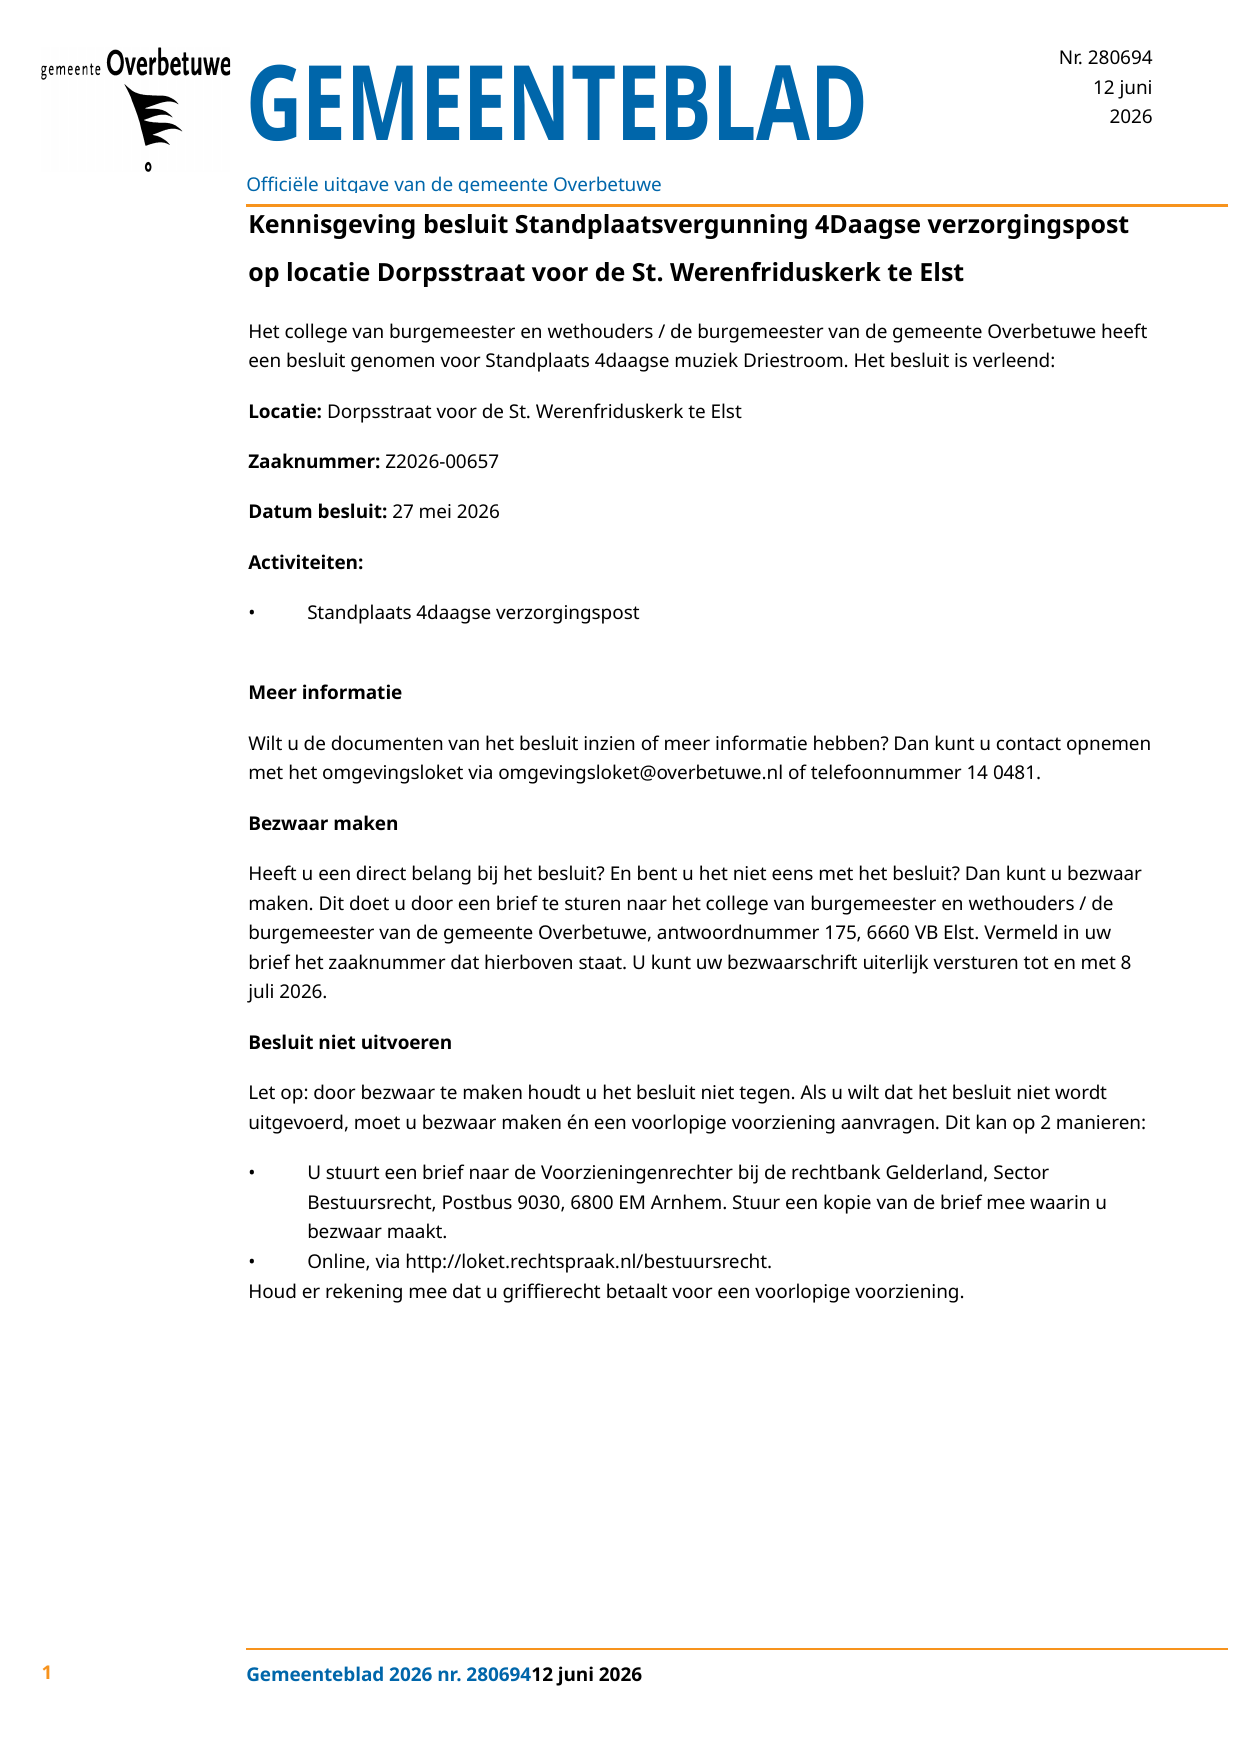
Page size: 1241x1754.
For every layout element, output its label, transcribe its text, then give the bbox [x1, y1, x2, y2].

text Heeft u een direct belang bij het besluit? En bent u het niet eens met het besluit? Dan kunt u bezwaar maken. Dit doet u door een brief te sturen naar het college van burgemeester en wethouders / de burgemeester van de gemeente Overbetuwe, antwoordnummer 175, 6660 VB Elst. Vermeld in uw brief het zaaknummer dat hierboven staat. U kunt uw bezwaarschrift uiterlijk versturen tot en met 8 juli 2026. [248, 860, 1152, 1004]
text Kennisgeving besluit Standplaatsvergunning 4Daagse verzorgingspost op locatie Dorpsstraat voor de St. Werenfriduskerk te Elst [248, 207, 1152, 288]
text Meer informatie [248, 679, 1152, 705]
list Online, via http://loket.rechtspraak.nl/bestuursrecht. [248, 1248, 1152, 1274]
list U stuurt een brief naar de Voorzieningenrechter bij de rechtbank Gelderland, Sector Bestuursrecht, Postbus 9030, 6800 EM Arnhem. Stuur een kopie van de brief mee waarin u bezwaar maakt. [248, 1159, 1152, 1244]
text Houd er rekening mee dat u griffierecht betaalt voor een voorlopige voorziening. [248, 1278, 1152, 1304]
text Wilt u de documenten van het besluit inzien of meer informatie hebben? Dan kunt u contact opnemen met het omgevingsloket via omgevingsloket@overbetuwe.nl of telefoonnummer 14 0481. [248, 730, 1152, 785]
text Bezwaar maken [248, 810, 1152, 836]
text Besluit niet uitvoeren [248, 1029, 1152, 1055]
text Zaaknummer: Z2026-00657 [248, 448, 1152, 474]
text Het college van burgemeester en wethouders / de burgemeester van de gemeente Overbetuwe heeft een besluit genomen voor Standplaats 4daagse muziek Driestroom. Het besluit is verleend: [248, 318, 1152, 373]
list Standplaats 4daagse verzorgingspost [248, 599, 1152, 625]
text Datum besluit: 27 mei 2026 [248, 499, 1152, 524]
text Let op: door bezwaar te maken houdt u het besluit niet tegen. Als u wilt dat het besluit niet wordt uitgevoerd, moet u bezwaar maken én een voorlopige voorziening aanvragen. Dit kan op 2 manieren: [248, 1079, 1152, 1135]
picture [41, 47, 231, 172]
text Locatie: Dorpsstraat voor de St. Werenfriduskerk te Elst [248, 398, 1152, 424]
text Activiteiten: [248, 549, 1152, 575]
